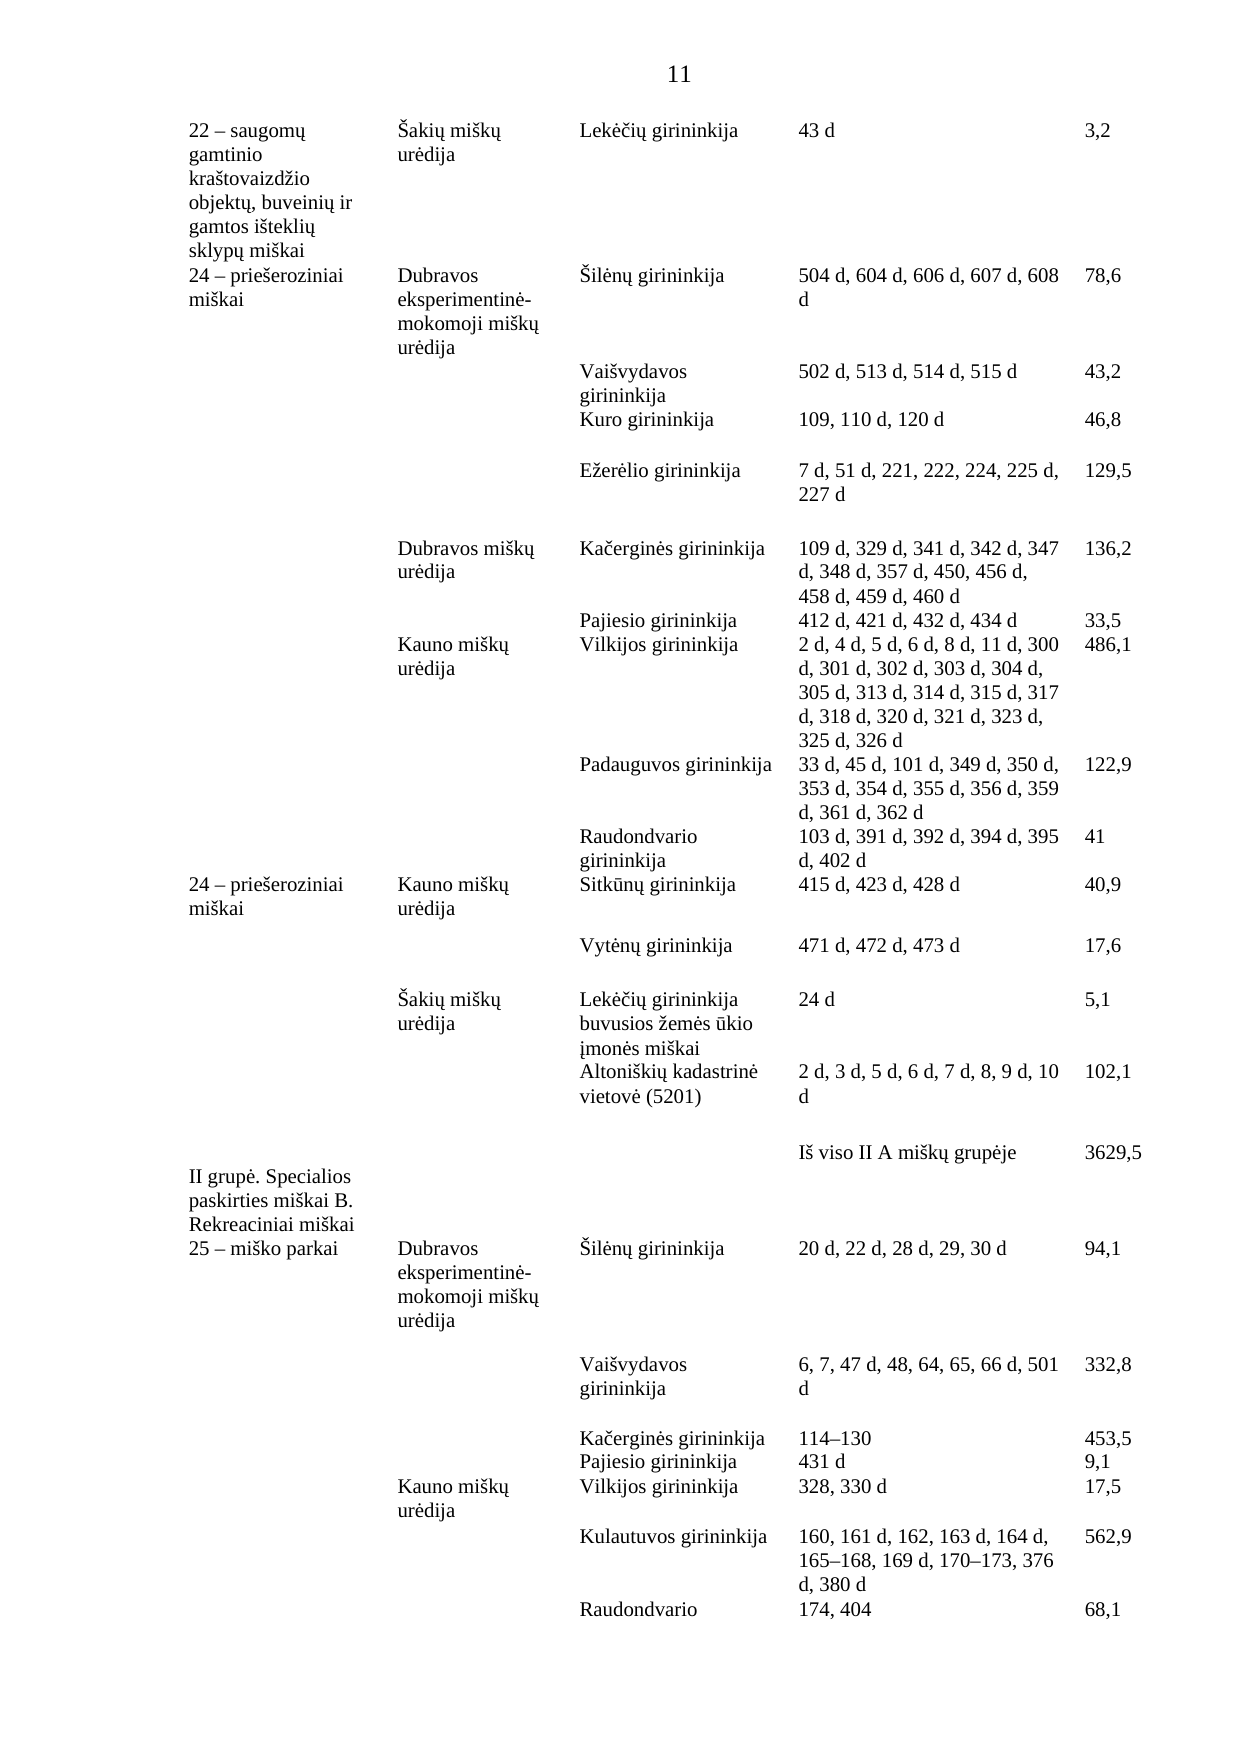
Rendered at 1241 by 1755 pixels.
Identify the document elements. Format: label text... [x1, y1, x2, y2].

table_cell Sitkūnų girininkija [568, 872, 787, 933]
table_cell 43 d [787, 118, 1073, 262]
table_cell 102,1 [1073, 1060, 1181, 1140]
table_cell [1073, 1164, 1181, 1236]
table_cell 7 d, 51 d, 221, 222, 224, 225 d, 227 d [787, 458, 1073, 535]
table_cell Padauguvos girininkija [568, 752, 787, 824]
table_cell 103 d, 391 d, 392 d, 394 d, 395 d, 402 d [787, 824, 1073, 872]
table_cell Kuro girininkija [568, 407, 787, 458]
table_cell Vilkijos girininkija [568, 632, 787, 752]
table_cell Ežerėlio girininkija [568, 458, 787, 535]
table_cell 502 d, 513 d, 514 d, 515 d [787, 359, 1073, 407]
table_cell Lekėčių girininkija buvusios žemės ūkio įmonės miškai [568, 987, 787, 1059]
table_cell 486,1 [1073, 632, 1181, 752]
table_cell Altoniškių kadastrinė vietovė (5201) [568, 1060, 787, 1164]
table_cell 2 d, 3 d, 5 d, 6 d, 7 d, 8, 9 d, 10 d [787, 1060, 1073, 1140]
table_cell Kačerginės girininkija [568, 535, 787, 608]
table_cell Kauno miškų urėdija [386, 632, 568, 872]
table_cell Kulautuvos girininkija [568, 1524, 787, 1596]
table_cell 94,1 [1073, 1236, 1181, 1352]
table_cell II grupė. Specialios paskirties miškai B. Rekreaciniai miškai [177, 1164, 386, 1236]
table_cell 17,5 [1073, 1474, 1181, 1524]
table_cell [386, 359, 568, 535]
table_cell 6, 7, 47 d, 48, 64, 65, 66 d, 501 d [787, 1352, 1073, 1425]
table_cell 136,2 [1073, 535, 1181, 608]
table_cell Šilėnų girininkija [568, 263, 787, 359]
table_cell 328, 330 d [787, 1474, 1073, 1524]
table_cell Dubravos miškų urėdija [386, 535, 568, 632]
table_cell 122,9 [1073, 752, 1181, 824]
table_cell Vaišvydavos girininkija [568, 1352, 787, 1425]
table_cell Vaišvydavos girininkija [568, 359, 787, 407]
table_cell Šakių miškų urėdija [386, 987, 568, 1164]
table_cell Iš viso II A miškų grupėje [787, 1140, 1073, 1164]
table_cell 33,5 [1073, 608, 1181, 632]
table_cell 78,6 [1073, 263, 1181, 359]
table_cell Kauno miškų urėdija [386, 872, 568, 987]
table_cell 3629,5 [1073, 1140, 1181, 1164]
table_cell [568, 1164, 787, 1236]
table_cell Vytėnų girininkija [568, 934, 787, 987]
table_cell Lekėčių girininkija [568, 118, 787, 262]
table_cell Raudondvario girininkija [568, 824, 787, 872]
table_cell 160, 161 d, 162, 163 d, 164 d, 165–168, 169 d, 170–173, 376 d, 380 d [787, 1524, 1073, 1596]
table_cell 3,2 [1073, 118, 1181, 262]
table_cell 5,1 [1073, 987, 1181, 1059]
table_cell Dubravos eksperimentinė- mokomoji miškų urėdija [386, 1236, 568, 1473]
table_cell 453,5 [1073, 1425, 1181, 1449]
table_cell 2 d, 4 d, 5 d, 6 d, 8 d, 11 d, 300 d, 301 d, 302 d, 303 d, 304 d, 305 d, 313 d, 314 d, 315 d, 317 d, 318 d, 320 d, 321 d, 323 d, 325 d, 326 d [787, 632, 1073, 752]
table_cell 33 d, 45 d, 101 d, 349 d, 350 d, 353 d, 354 d, 355 d, 356 d, 359 d, 361 d, 362 d [787, 752, 1073, 824]
table_cell 22 – saugomų gamtinio kraštovaizdžio objektų, buveinių ir gamtos išteklių sklypų miškai [177, 118, 386, 262]
table_cell 43,2 [1073, 359, 1181, 407]
table_cell Kauno miškų urėdija [386, 1474, 568, 1621]
table_cell 20 d, 22 d, 28 d, 29, 30 d [787, 1236, 1073, 1352]
table_cell 24 – priešeroziniai miškai [177, 263, 386, 872]
table_cell 332,8 [1073, 1352, 1181, 1425]
table_cell 431 d [787, 1450, 1073, 1473]
table_cell 174, 404 [787, 1596, 1073, 1621]
table_cell 24 – priešeroziniai miškai [177, 872, 386, 1164]
table_cell [787, 1164, 1073, 1236]
table_cell 41 [1073, 824, 1181, 872]
table_cell 504 d, 604 d, 606 d, 607 d, 608 d [787, 263, 1073, 359]
table_cell 40,9 [1073, 872, 1181, 933]
table_cell 9,1 [1073, 1450, 1181, 1473]
table_cell 46,8 [1073, 407, 1181, 458]
table_cell Šilėnų girininkija [568, 1236, 787, 1352]
table_cell 412 d, 421 d, 432 d, 434 d [787, 608, 1073, 632]
table_cell Raudondvario [568, 1596, 787, 1621]
table_cell [386, 1164, 568, 1236]
table_cell 25 – miško parkai [177, 1236, 386, 1621]
table_cell 17,6 [1073, 934, 1181, 987]
table_cell 114–130 [787, 1425, 1073, 1449]
table_cell 129,5 [1073, 458, 1181, 535]
table_cell 109 d, 329 d, 341 d, 342 d, 347 d, 348 d, 357 d, 450, 456 d, 458 d, 459 d, 460 d [787, 535, 1073, 608]
table_cell Pajiesio girininkija [568, 1450, 787, 1473]
table_cell Kačerginės girininkija [568, 1425, 787, 1449]
table_cell Vilkijos girininkija [568, 1474, 787, 1524]
table_cell 109, 110 d, 120 d [787, 407, 1073, 458]
table_cell Šakių miškų urėdija [386, 118, 568, 262]
table_cell Dubravos eksperimentinė- mokomoji miškų urėdija [386, 263, 568, 359]
table_cell 415 d, 423 d, 428 d [787, 872, 1073, 933]
table_cell 471 d, 472 d, 473 d [787, 934, 1073, 987]
table_cell 562,9 [1073, 1524, 1181, 1596]
table_cell 68,1 [1073, 1596, 1181, 1621]
table_cell Pajiesio girininkija [568, 608, 787, 632]
table_cell 24 d [787, 987, 1073, 1059]
